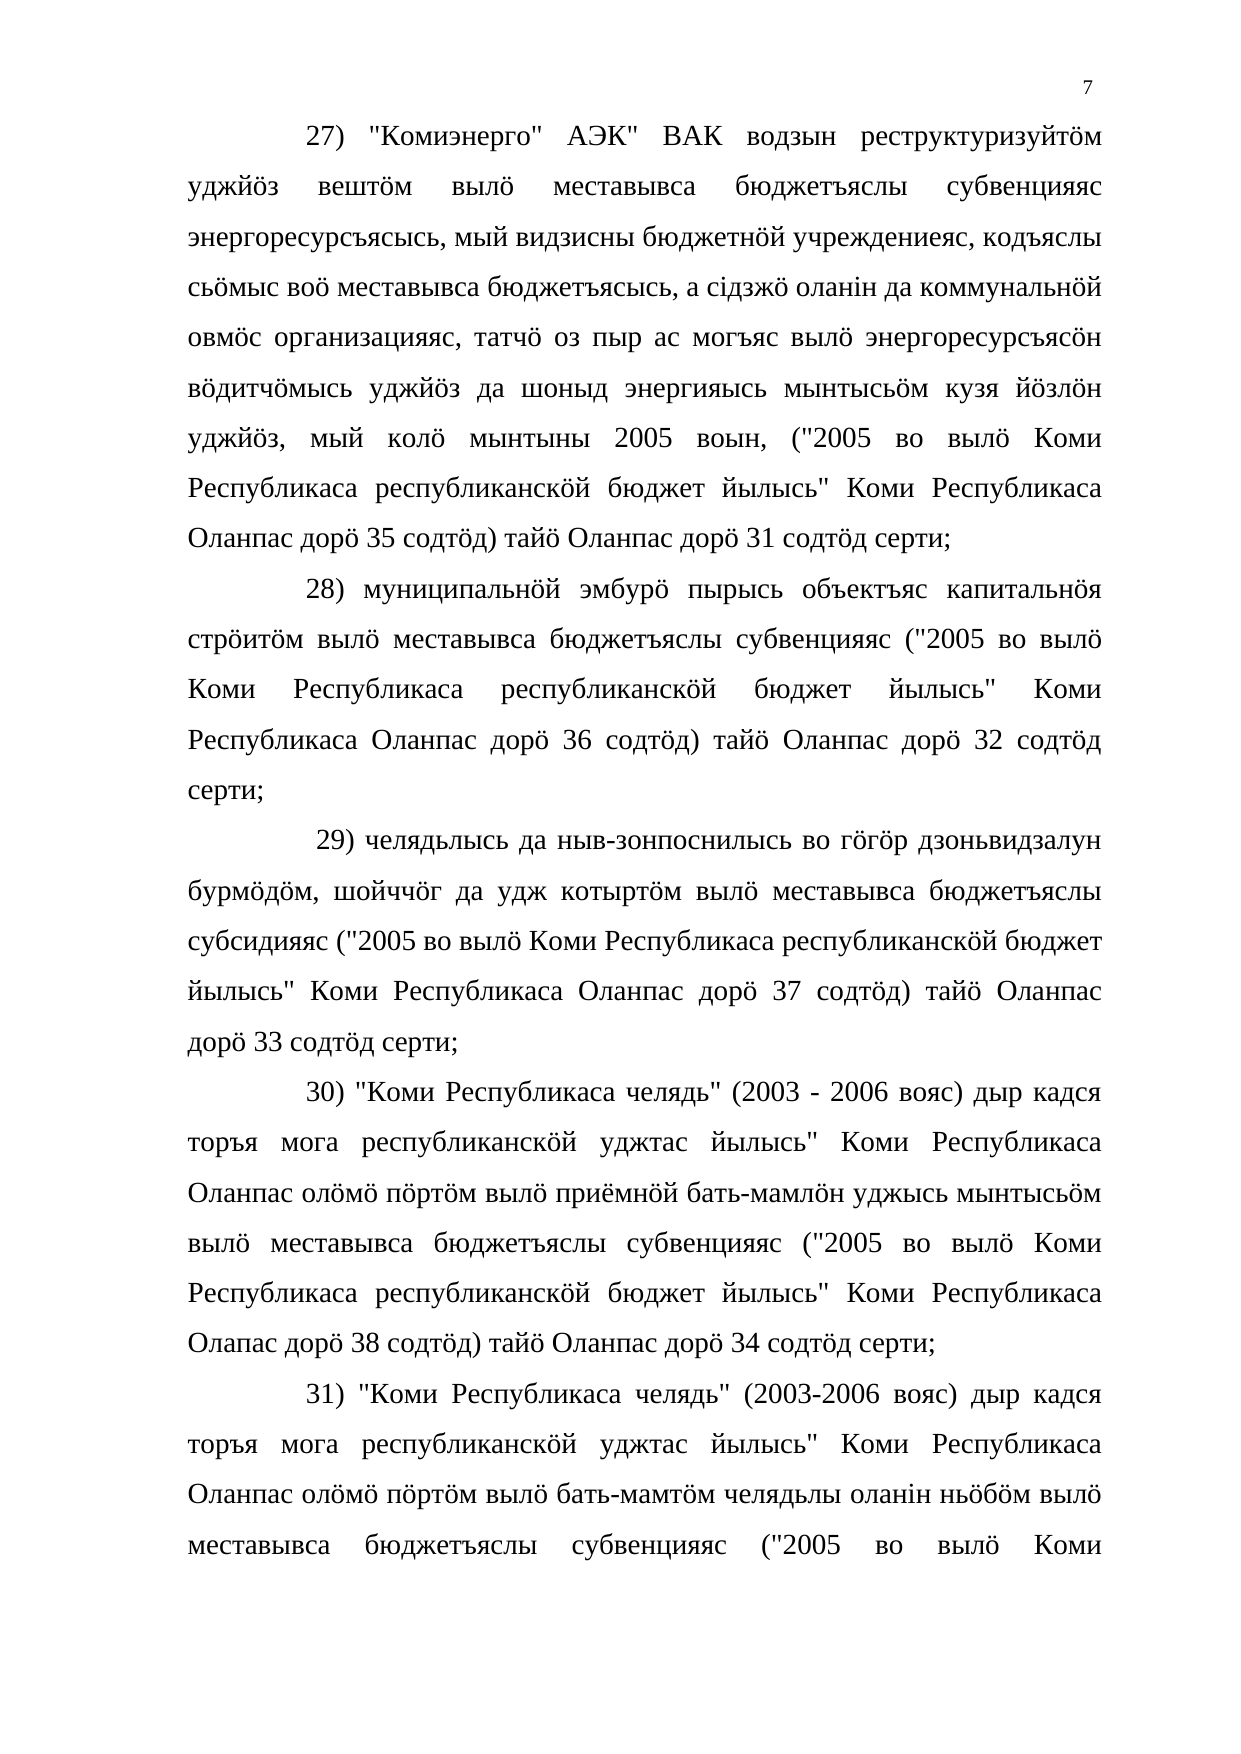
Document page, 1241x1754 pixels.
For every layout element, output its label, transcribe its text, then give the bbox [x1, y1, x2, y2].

text 27) "Комиэнерго" АЭК" ВАК водзын реструктуризуйтöм уджйöз вештöм вылö меставывса бюджетъяслы субвенцияяс энергоресурсъясысь, мый видзисны бюджетнöй учреждениеяс, кодъяслы сьöмыс воö меставывса бюджетъясысь, а сiдзжö оланiн да коммунальнöй овмöс организацияяс, татчö оз пыр ас могъяс вылö энергоресурсъясöн вöдитчöмысь уджйöз да шоныд энергияысь мынтысьöм кузя йöзлöн уджйöз, мый колö мынтыны 2005 воын, ("2005 во вылö Коми Республикаса республиканскöй бюджет йылысь" Коми Республикаса Оланпас дорö 35 содтöд) тайö Оланпас дорö 31 содтöд серти; [187, 118, 1103, 554]
text 31) "Коми Республикаса челядь" (2003-2006 вояс) дыр кадся торъя мога республиканскöй уджтас йылысь" Коми Республикаса Оланпас олöмö пöртöм вылö бать-мамтöм челядьлы оланiн ньöбöм вылö меставывса бюджетъяслы субвенцияяс ("2005 во вылö Коми [187, 1376, 1103, 1560]
text 30) "Коми Республикаса челядь" (2003 - 2006 вояс) дыр кадся торъя мога республиканскöй уджтас йылысь" Коми Республикаса Оланпас олöмö пöртöм вылö приёмнöй бать-мамлöн уджысь мынтысьöм вылö меставывса бюджетъяслы субвенцияяс ("2005 во вылö Коми Республикаса республиканскöй бюджет йылысь" Коми Республикаса Олапас дорö 38 содтöд) тайö Оланпас дорö 34 содтöд серти; [187, 1074, 1103, 1359]
text 28) муниципальнöй эмбурö пырысь объектъяс капитальнöя стрöитöм вылö меставывса бюджетъяслы субвенцияяс ("2005 во вылö Коми Республикаса республиканскöй бюджет йылысь" Коми Республикаса Оланпас дорö 36 содтöд) тайö Оланпас дорö 32 содтöд серти; [187, 571, 1103, 806]
text 29) челядьлысь да ныв-зонпоснилысь во гöгöр дзоньвидзалун бурмöдöм, шойччöг да удж котыртöм вылö меставывса бюджетъяслы субсидияяс ("2005 во вылö Коми Республикаса республиканскöй бюджет йылысь" Коми Республикаса Оланпас дорö 37 содтöд) тайö Оланпас дорö 33 содтöд серти; [187, 822, 1103, 1057]
